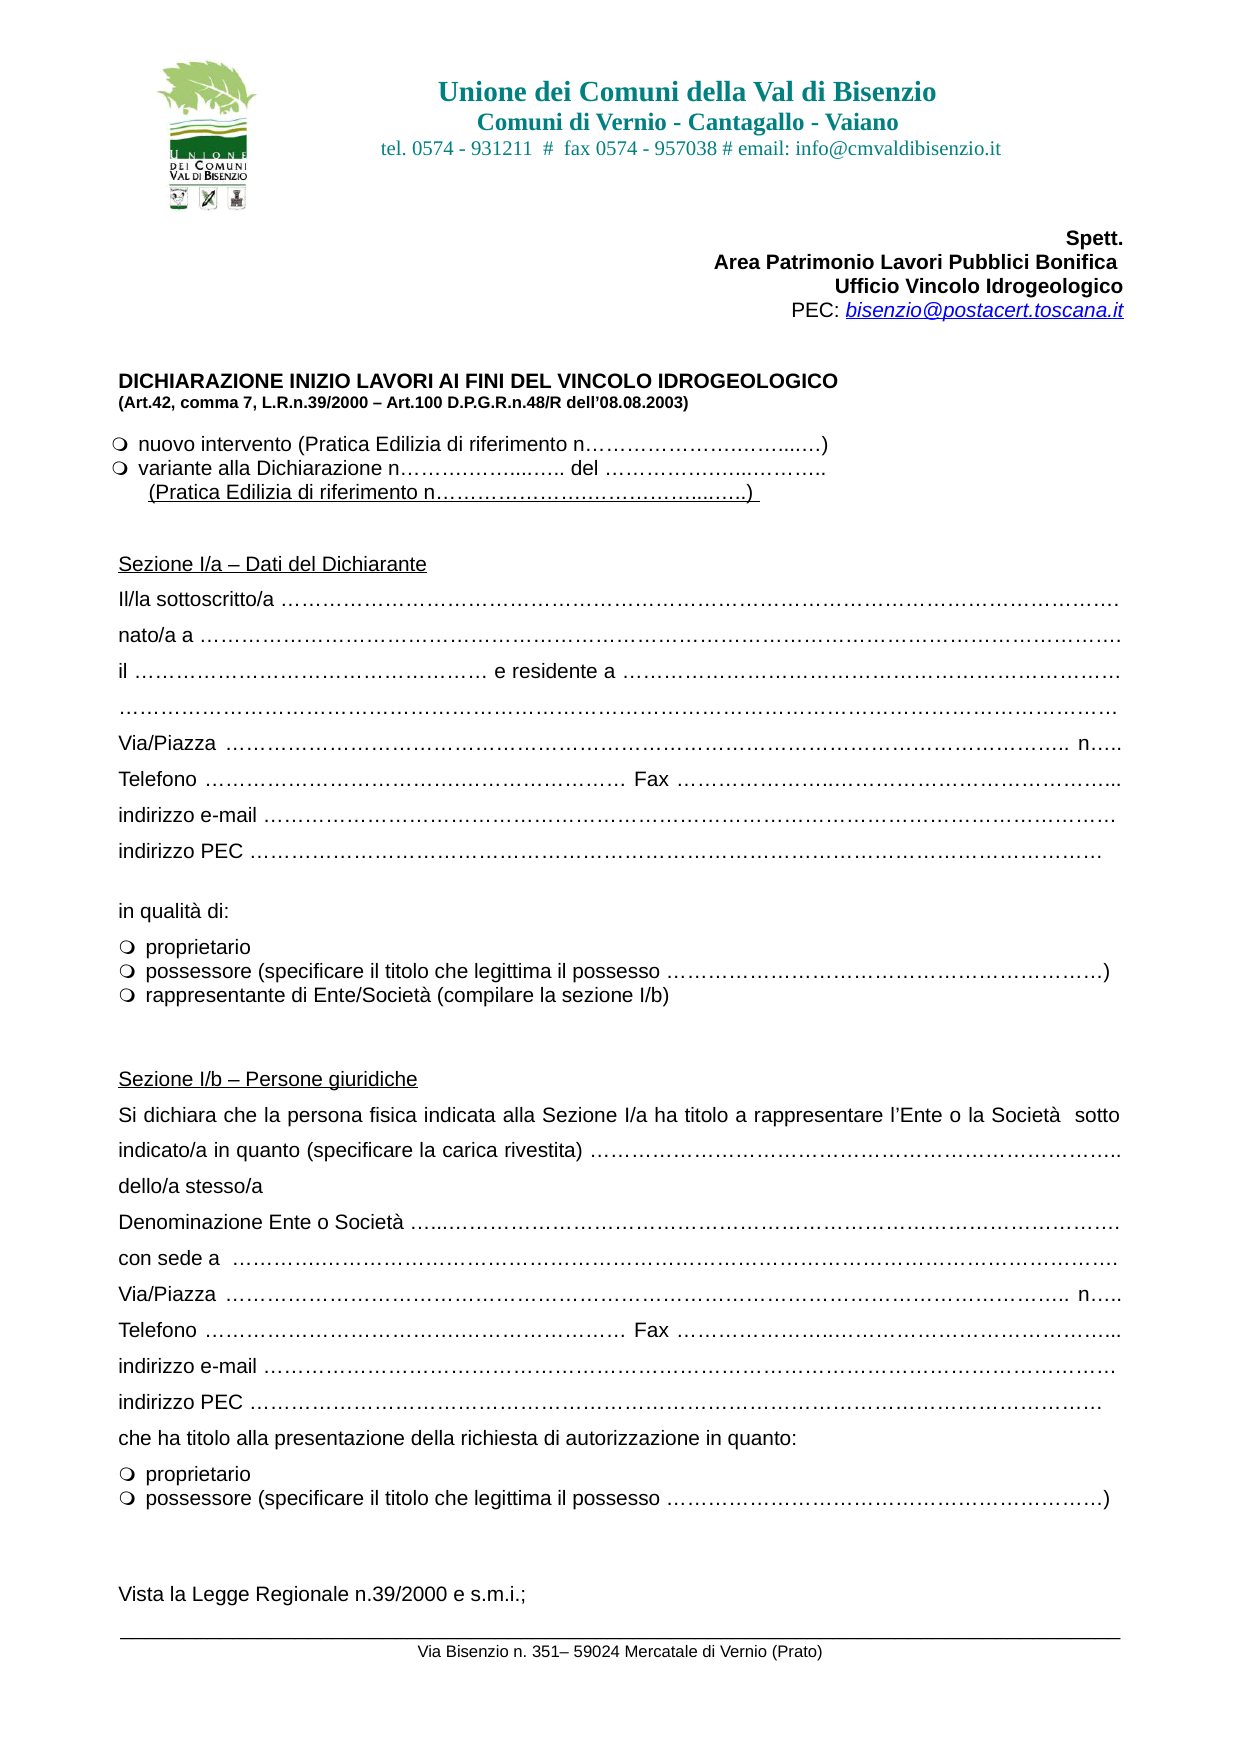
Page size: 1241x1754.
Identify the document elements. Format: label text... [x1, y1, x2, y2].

text Vista la Legge Regionale n.39/2000 e s.m.i.; [118, 1582, 1122, 1606]
text (Pratica Edilizia di riferimento n………………….……………....…..) [148, 479, 1122, 503]
text Denominazione Ente o Società …...……………………………………………………………………………………. [118, 1210, 1122, 1234]
text in qualità di: [118, 899, 1122, 923]
picture [153, 59, 259, 212]
text rappresentante di Ente/Società (compilare la sezione I/b) [118, 983, 1122, 1007]
text Via/Piazza ………………………………………………………………………………………………………….. n….. Telefono ……………………………….…………………… Fax …………………..…………………………………... indirizzo e-mail …………………………………………………………………………………………………………… [118, 1282, 1122, 1378]
text il …………………………………………… e residente a ……………………………………………………………… ……………………………………………………………………………………………………………………………… Via/Piazza ………………………………………………………………………………………………………….. n….. Telefono ……………………………….…………………… Fax …………………..…………………………………... indirizzo e-mail …………………………………………………………………………………………………………… [118, 659, 1122, 827]
text Sezione I/b – Persone giuridiche [118, 1066, 1122, 1090]
text nato/a a ……………………………………………………………………………………………………………………. [118, 623, 1122, 647]
text indirizzo PEC …………………………………………………………………………………………………………… [118, 1390, 1122, 1414]
table_header Spett. Area Patrimonio Lavori Pubblici Bonifica Ufficio Vincolo Idrogeologico PEC: bisenzio@postacert.toscana.it [118, 190, 1131, 369]
text indirizzo PEC …………………………………………………………………………………………………………… [118, 839, 1122, 863]
text che ha titolo alla presentazione della richiesta di autorizzazione in quanto: [118, 1426, 1122, 1450]
subtitle DICHIARAZIONE INIZIO LAVORI AI FINI DEL VINCOLO IDROGEOLOGICO [118, 369, 1122, 393]
text con sede a ………….……………………………………………………………………………………………………. [118, 1246, 1122, 1270]
text variante alla Dichiarazione n……….……....….. del …………….…...……….. [111, 456, 1122, 479]
text Sezione I/a – Dati del Dichiarante [118, 551, 1122, 575]
text proprietario [118, 1462, 1122, 1486]
text possessore (specificare il titolo che legittima il possesso ………………………………………………………) [118, 959, 1122, 983]
subtitle (Art.42, comma 7, L.R.n.39/2000 – Art.100 D.P.G.R.n.48/R dell’08.08.2003) [118, 393, 1122, 412]
text nuovo intervento (Pratica Edilizia di riferimento n………………….……....…) [111, 432, 1122, 456]
text possessore (specificare il titolo che legittima il possesso ………………………………………………………) [118, 1486, 1122, 1510]
text Si dichiara che la persona fisica indicata alla Sezione I/a ha titolo a rappresentare l’Ente o la Società sotto indicato/a in quanto (specificare la carica rivestita) ………………………………………………………………….. dello/a stesso/a [118, 1102, 1122, 1198]
text Il/la sottoscritto/a …………………………………………………………………………………………………………. [118, 587, 1122, 611]
text proprietario [118, 935, 1122, 959]
